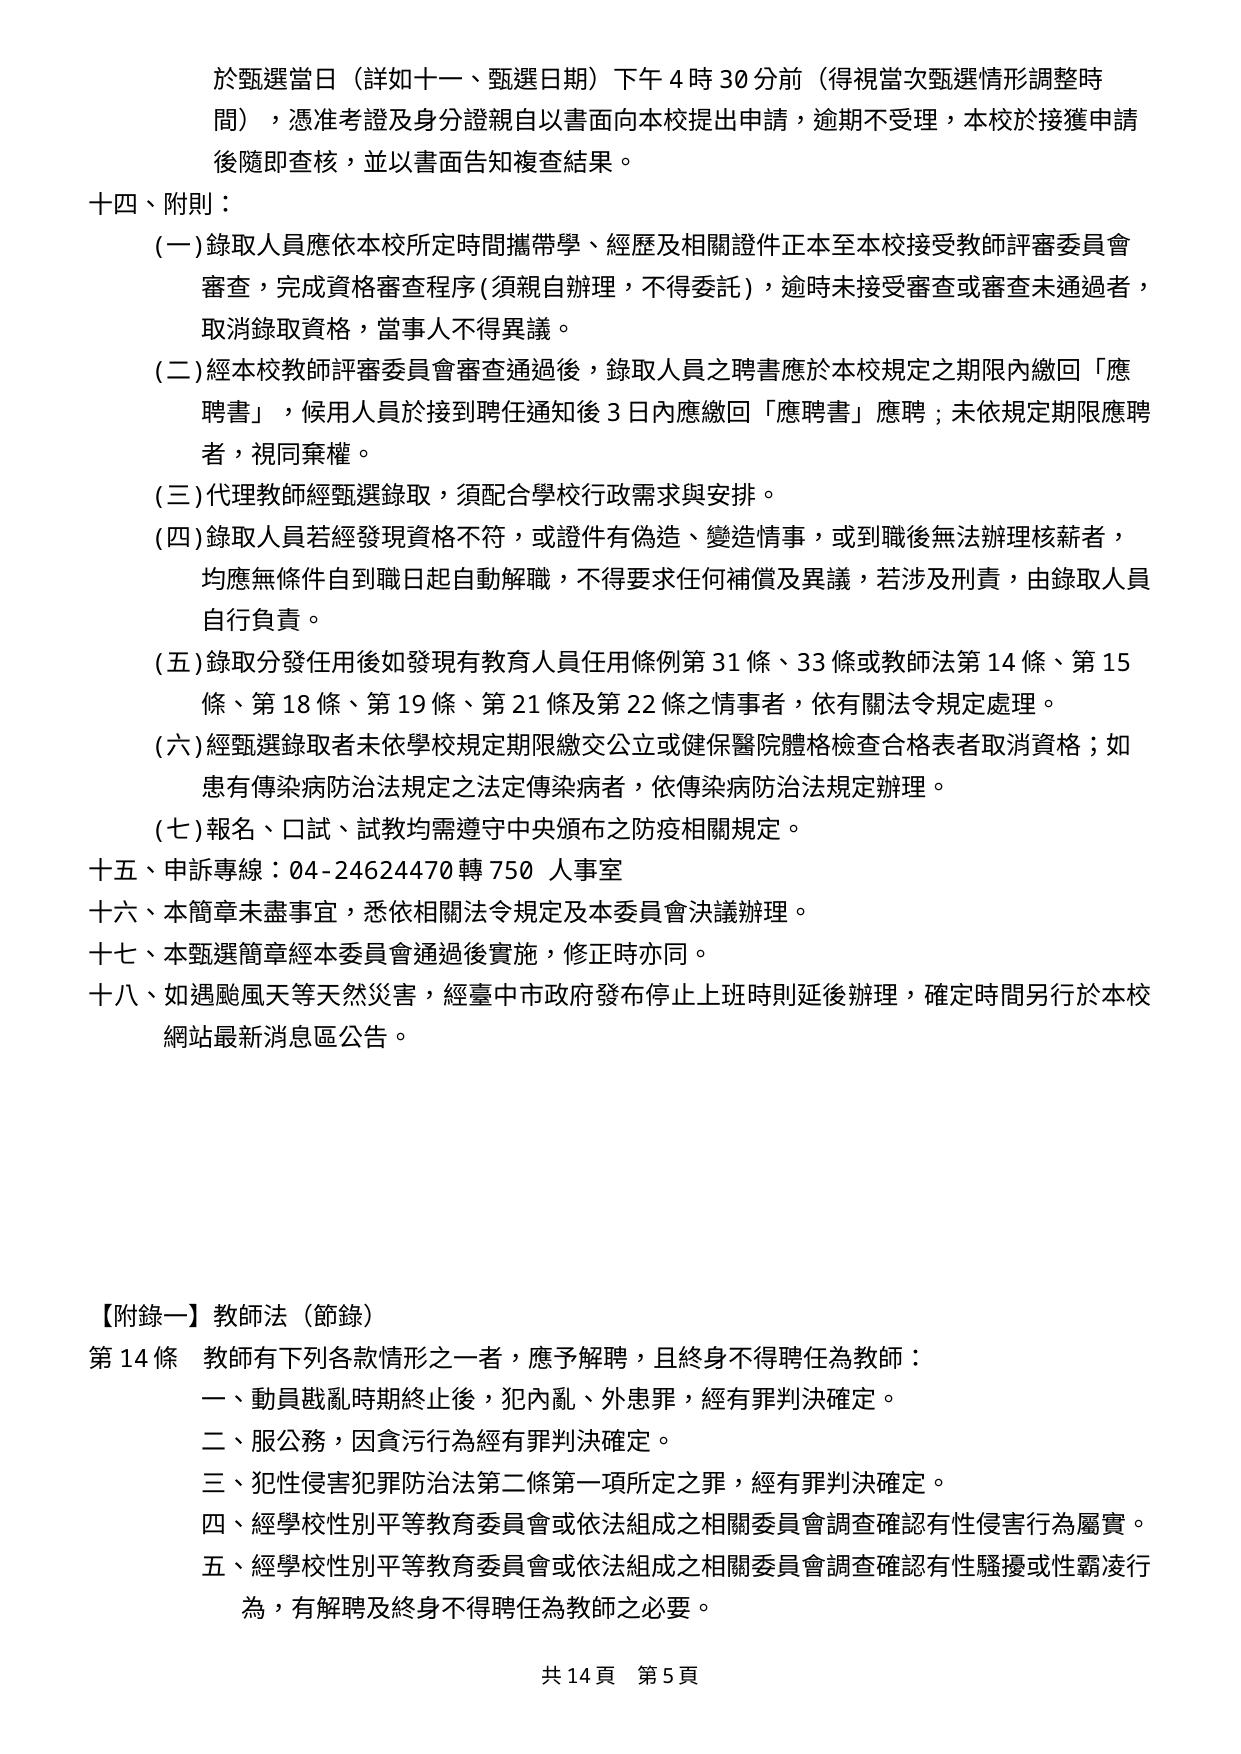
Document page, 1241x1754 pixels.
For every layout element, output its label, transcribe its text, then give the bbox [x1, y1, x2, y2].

text 於甄選當日（詳如十一、甄選日期）下午4時30分前（得視當次甄選情形調整時間），憑准考證及身分證親自以書面向本校提出申請，逾期不受理，本校於接獲申請後隨即查核，並以書面告知複查結果。 [214, 59, 1152, 179]
text (四)錄取人員若經發現資格不符，或證件有偽造、變造情事，或到職後無法辦理核薪者，均應無條件自到職日起自動解職，不得要求任何補償及異議，若涉及刑責，由錄取人員自行負責。 [151, 517, 1152, 637]
text 十五、申訴專線：04-24624470轉750 人事室 [89, 851, 1152, 887]
text 十六、本簡章未盡事宜，悉依相關法令規定及本委員會決議辦理。 [89, 892, 1152, 929]
text 五、經學校性別平等教育委員會或依法組成之相關委員會調查確認有性騷擾或性霸凌行為，有解聘及終身不得聘任為教師之必要。 [201, 1546, 1152, 1624]
text 第14條 教師有下列各款情形之一者，應予解聘，且終身不得聘任為教師： [89, 1338, 1152, 1374]
text (三)代理教師經甄選錄取，須配合學校行政需求與安排。 [151, 476, 1152, 512]
text 十七、本甄選簡章經本委員會通過後實施，修正時亦同。 [89, 934, 1152, 970]
text 二、服公務，因貪污行為經有罪判決確定。 [201, 1421, 1152, 1458]
text (六)經甄選錄取者未依學校規定期限繳交公立或健保醫院體格檢查合格表者取消資格；如患有傳染病防治法規定之法定傳染病者，依傳染病防治法規定辦理。 [151, 726, 1152, 804]
text 一、動員戡亂時期終止後，犯內亂、外患罪，經有罪判決確定。 [201, 1380, 1152, 1416]
text 三、犯性侵害犯罪防治法第二條第一項所定之罪，經有罪判決確定。 [201, 1463, 1152, 1499]
text 十四、附則： [89, 184, 1152, 220]
text (五)錄取分發任用後如發現有教育人員任用條例第31條、33條或教師法第14條、第15條、第18條、第19條、第21條及第22條之情事者，依有關法令規定處理。 [151, 642, 1152, 720]
text (一)錄取人員應依本校所定時間攜帶學、經歷及相關證件正本至本校接受教師評審委員會審查，完成資格審查程序(須親自辦理，不得委託)，逾時未接受審查或審查未通過者，取消錄取資格，當事人不得異議。 [151, 226, 1152, 345]
text (七)報名、口試、試教均需遵守中央頒布之防疫相關規定。 [151, 809, 1152, 845]
text (二)經本校教師評審委員會審查通過後，錄取人員之聘書應於本校規定之期限內繳回「應聘書」，候用人員於接到聘任通知後3日內應繳回「應聘書」應聘﹔未依規定期限應聘者，視同棄權。 [151, 351, 1152, 470]
text 【附錄一】教師法（節錄） [89, 1296, 1152, 1333]
text 十八、如遇颱風天等天然災害，經臺中市政府發布停止上班時則延後辦理，確定時間另行於本校網站最新消息區公告。 [89, 976, 1152, 1054]
text 四、經學校性別平等教育委員會或依法組成之相關委員會調查確認有性侵害行為屬實。 [201, 1505, 1152, 1541]
